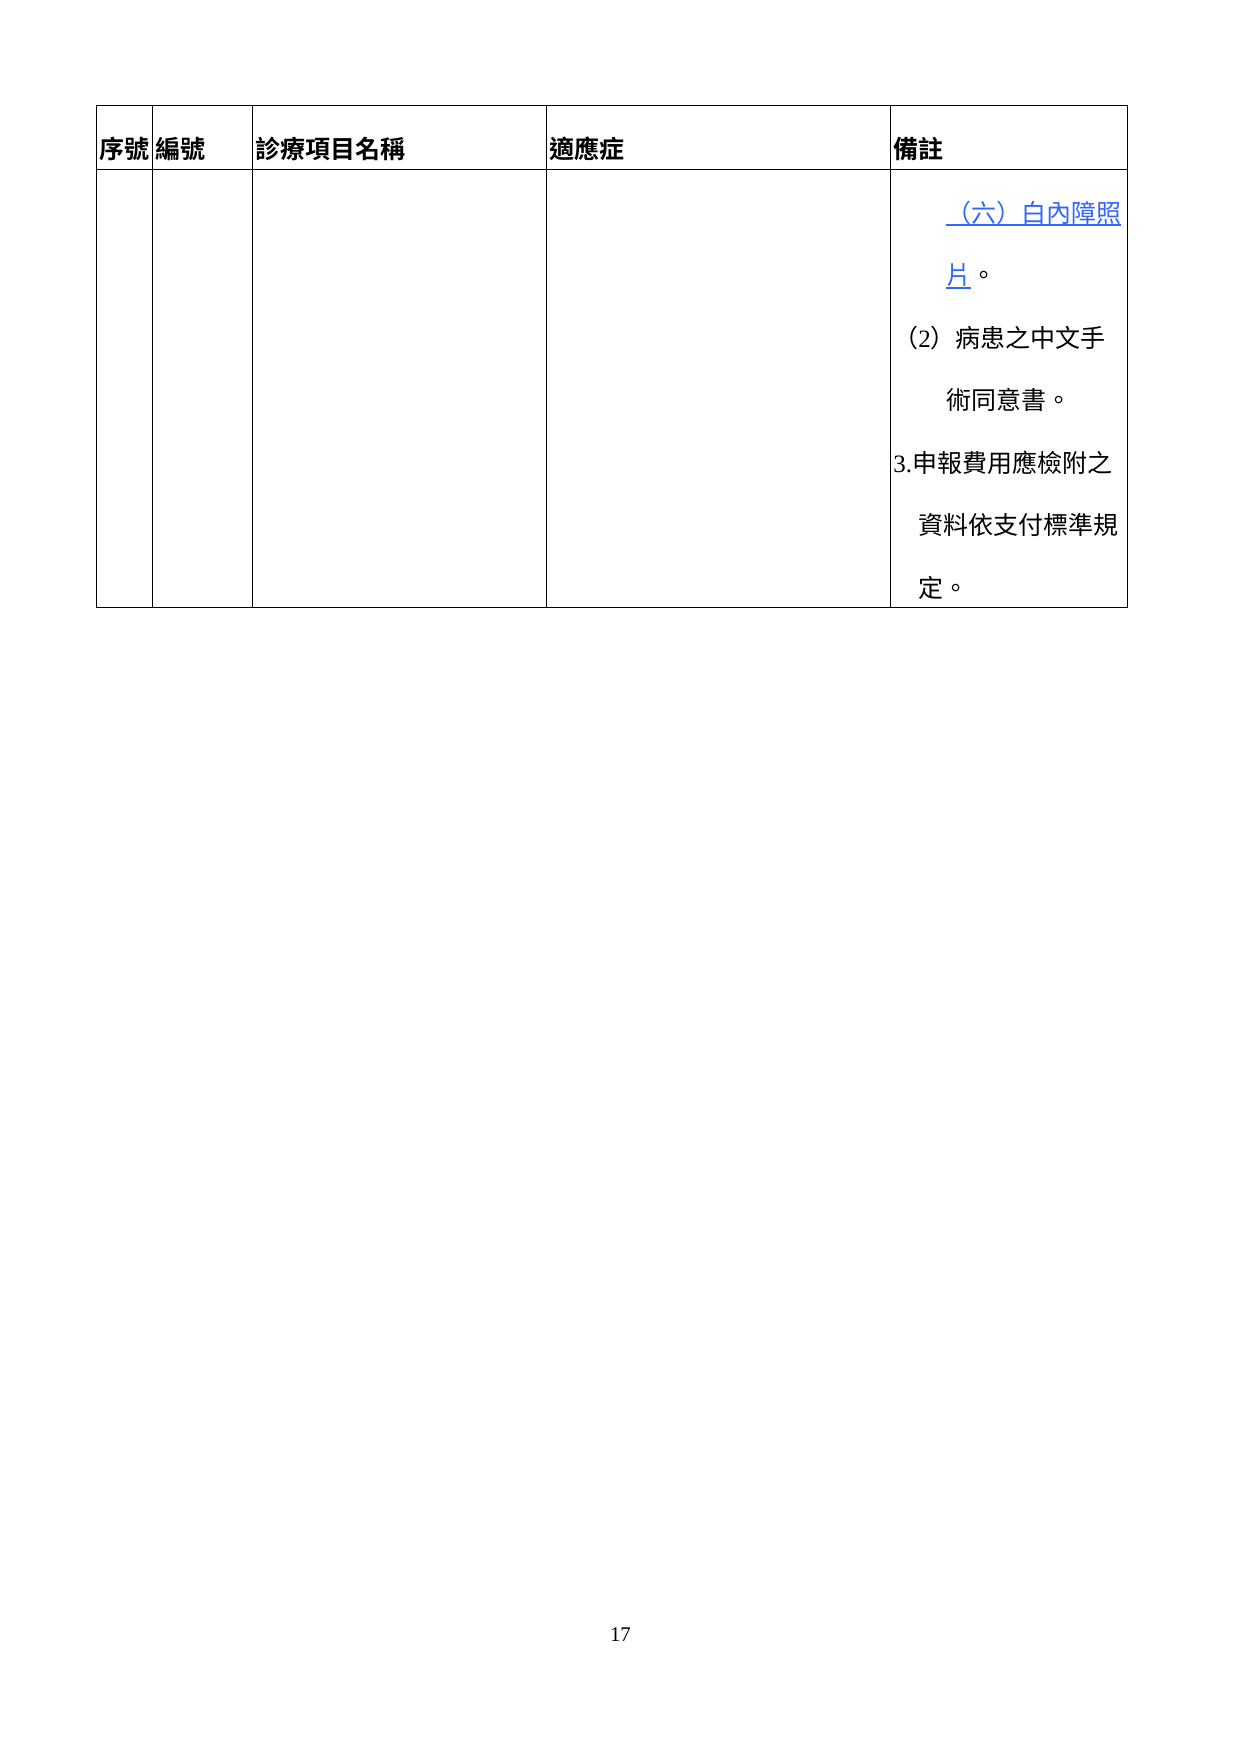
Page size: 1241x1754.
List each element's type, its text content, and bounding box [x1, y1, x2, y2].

table_header 編號 [153, 106, 252, 169]
table_header 診療項目名稱 [253, 106, 546, 169]
table_cell [253, 170, 546, 607]
table_cell （六）白內障照片。 （2）病患之中文手術同意書。 3.申報費用應檢附之資料依支付標準規定。 [891, 170, 1127, 607]
table_header 適應症 [547, 106, 890, 169]
table_cell - [547, 170, 890, 607]
table_cell [153, 170, 252, 607]
table_header 備註 [891, 106, 1127, 169]
table_header 序號 [97, 106, 152, 169]
table_cell [97, 170, 152, 607]
